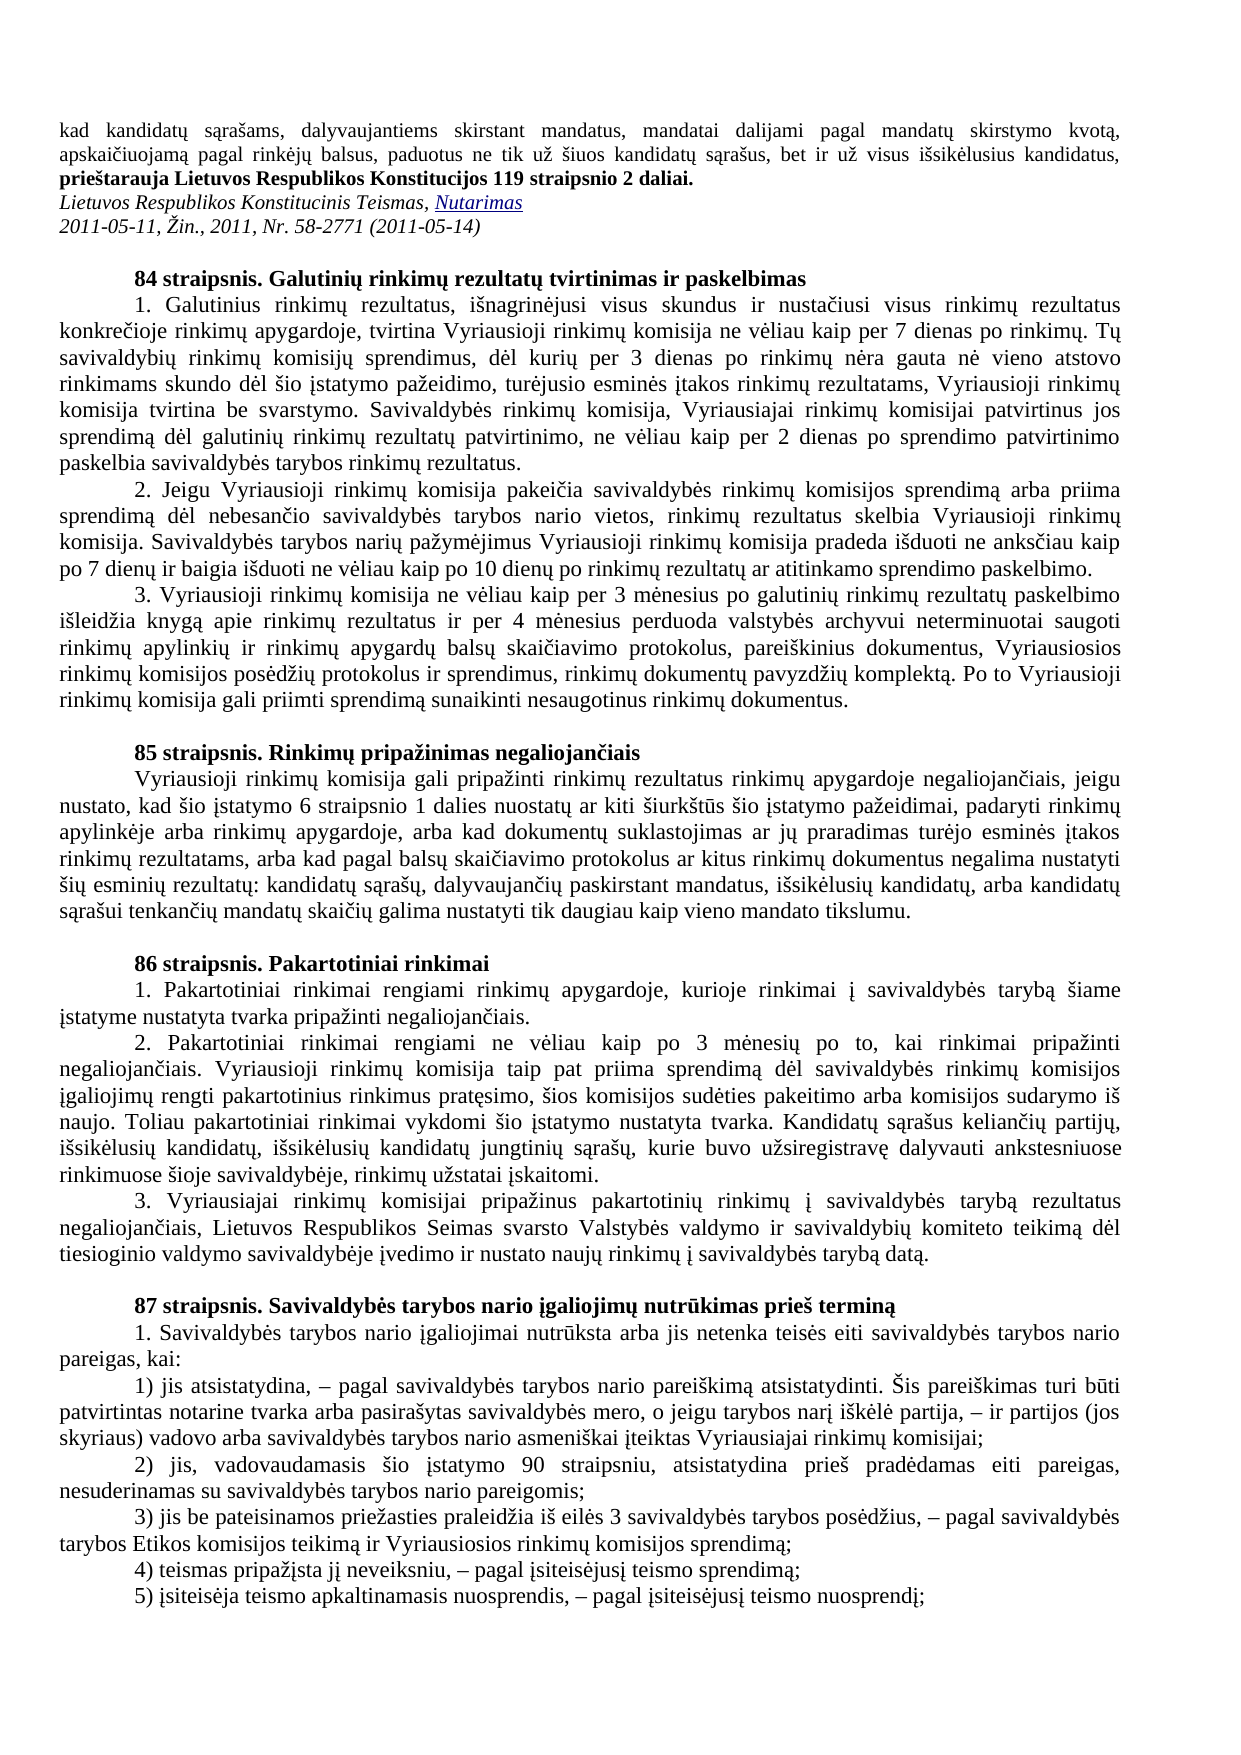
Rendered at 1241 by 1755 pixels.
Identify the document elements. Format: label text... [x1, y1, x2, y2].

text 86 straipsnis. Pakartotiniai rinkimai [59, 950, 1122, 976]
text 2. Pakartotiniai rinkimai rengiami ne vėliau kaip po 3 mėnesių po to, kai rinkimai pripažinti negaliojančiais. Vyriausioji rinkimų komisija taip pat priima sprendimą dėl savivaldybės rinkimų komisijos įgaliojimų rengti pakartotinius rinkimus pratęsimo, šios komisijos sudėties pakeitimo arba komisijos sudarymo iš naujo. Toliau pakartotiniai rinkimai vykdomi šio įstatymo nustatyta tvarka. Kandidatų sąrašus keliančių partijų, išsikėlusių kandidatų, išsikėlusių kandidatų jungtinių sąrašų, kurie buvo užsiregistravę dalyvauti ankstesniuose rinkimuose šioje savivaldybėje, rinkimų užstatai įskaitomi. [59, 1029, 1122, 1187]
text 5) įsiteisėja teismo apkaltinamasis nuosprendis, – pagal įsiteisėjusį teismo nuosprendį; [59, 1582, 1122, 1609]
text 4) teismas pripažįsta jį neveiksniu, – pagal įsiteisėjusį teismo sprendimą; [59, 1556, 1122, 1582]
text 84 straipsnis. Galutinių rinkimų rezultatų tvirtinimas ir paskelbimas [59, 265, 1122, 291]
text kad kandidatų sąrašams, dalyvaujantiems skirstant mandatus, mandatai dalijami pagal mandatų skirstymo kvotą, apskaičiuojamą pagal rinkėjų balsus, paduotus ne tik už šiuos kandidatų sąrašus, bet ir už visus išsikėlusius kandidatus, prieštarauja Lietuvos Respublikos Konstitucijos 119 straipsnio 2 daliai. [59, 118, 1122, 190]
text 2. Jeigu Vyriausioji rinkimų komisija pakeičia savivaldybės rinkimų komisijos sprendimą arba priima sprendimą dėl nebesančio savivaldybės tarybos nario vietos, rinkimų rezultatus skelbia Vyriausioji rinkimų komisija. Savivaldybės tarybos narių pažymėjimus Vyriausioji rinkimų komisija pradeda išduoti ne anksčiau kaip po 7 dienų ir baigia išduoti ne vėliau kaip po 10 dienų po rinkimų rezultatų ar atitinkamo sprendimo paskelbimo. [59, 476, 1122, 581]
text 3) jis be pateisinamos priežasties praleidžia iš eilės 3 savivaldybės tarybos posėdžius, – pagal savivaldybės tarybos Etikos komisijos teikimą ir Vyriausiosios rinkimų komisijos sprendimą; [59, 1503, 1122, 1556]
text 87 straipsnis. Savivaldybės tarybos nario įgaliojimų nutrūkimas prieš terminą [59, 1293, 1122, 1319]
text Vyriausioji rinkimų komisija gali pripažinti rinkimų rezultatus rinkimų apygardoje negaliojančiais, jeigu nustato, kad šio įstatymo 6 straipsnio 1 dalies nuostatų ar kiti šiurkštūs šio įstatymo pažeidimai, padaryti rinkimų apylinkėje arba rinkimų apygardoje, arba kad dokumentų suklastojimas ar jų praradimas turėjo esminės įtakos rinkimų rezultatams, arba kad pagal balsų skaičiavimo protokolus ar kitus rinkimų dokumentus negalima nustatyti šių esminių rezultatų: kandidatų sąrašų, dalyvaujančių paskirstant mandatus, išsikėlusių kandidatų, arba kandidatų sąrašui tenkančių mandatų skaičių galima nustatyti tik daugiau kaip vieno mandato tikslumu. [59, 766, 1122, 924]
text 1. Savivaldybės tarybos nario įgaliojimai nutrūksta arba jis netenka teisės eiti savivaldybės tarybos nario pareigas, kai: [59, 1319, 1122, 1372]
text 1) jis atsistatydina, – pagal savivaldybės tarybos nario pareiškimą atsistatydinti. Šis pareiškimas turi būti patvirtintas notarine tvarka arba pasirašytas savivaldybės mero, o jeigu tarybos narį iškėlė partija, – ir partijos (jos skyriaus) vadovo arba savivaldybės tarybos nario asmeniškai įteiktas Vyriausiajai rinkimų komisijai; [59, 1372, 1122, 1451]
text 2011-05-11, Žin., 2011, Nr. 58-2771 (2011-05-14) [59, 214, 1122, 238]
text 1. Pakartotiniai rinkimai rengiami rinkimų apygardoje, kurioje rinkimai į savivaldybės tarybą šiame įstatyme nustatyta tvarka pripažinti negaliojančiais. [59, 976, 1122, 1029]
text 85 straipsnis. Rinkimų pripažinimas negaliojančiais [59, 739, 1122, 766]
text Lietuvos Respublikos Konstitucinis Teismas, Nutarimas [59, 190, 1122, 214]
text 3. Vyriausiajai rinkimų komisijai pripažinus pakartotinių rinkimų į savivaldybės tarybą rezultatus negaliojančiais, Lietuvos Respublikos Seimas svarsto Valstybės valdymo ir savivaldybių komiteto teikimą dėl tiesioginio valdymo savivaldybėje įvedimo ir nustato naujų rinkimų į savivaldybės tarybą datą. [59, 1187, 1122, 1266]
text 1. Galutinius rinkimų rezultatus, išnagrinėjusi visus skundus ir nustačiusi visus rinkimų rezultatus konkrečioje rinkimų apygardoje, tvirtina Vyriausioji rinkimų komisija ne vėliau kaip per 7 dienas po rinkimų. Tų savivaldybių rinkimų komisijų sprendimus, dėl kurių per 3 dienas po rinkimų nėra gauta nė vieno atstovo rinkimams skundo dėl šio įstatymo pažeidimo, turėjusio esminės įtakos rinkimų rezultatams, Vyriausioji rinkimų komisija tvirtina be svarstymo. Savivaldybės rinkimų komisija, Vyriausiajai rinkimų komisijai patvirtinus jos sprendimą dėl galutinių rinkimų rezultatų patvirtinimo, ne vėliau kaip per 2 dienas po sprendimo patvirtinimo paskelbia savivaldybės tarybos rinkimų rezultatus. [59, 291, 1122, 476]
text 2) jis, vadovaudamasis šio įstatymo 90 straipsniu, atsistatydina prieš pradėdamas eiti pareigas, nesuderinamas su savivaldybės tarybos nario pareigomis; [59, 1451, 1122, 1503]
text 3. Vyriausioji rinkimų komisija ne vėliau kaip per 3 mėnesius po galutinių rinkimų rezultatų paskelbimo išleidžia knygą apie rinkimų rezultatus ir per 4 mėnesius perduoda valstybės archyvui neterminuotai saugoti rinkimų apylinkių ir rinkimų apygardų balsų skaičiavimo protokolus, pareiškinius dokumentus, Vyriausiosios rinkimų komisijos posėdžių protokolus ir sprendimus, rinkimų dokumentų pavyzdžių komplektą. Po to Vyriausioji rinkimų komisija gali priimti sprendimą sunaikinti nesaugotinus rinkimų dokumentus. [59, 581, 1122, 713]
